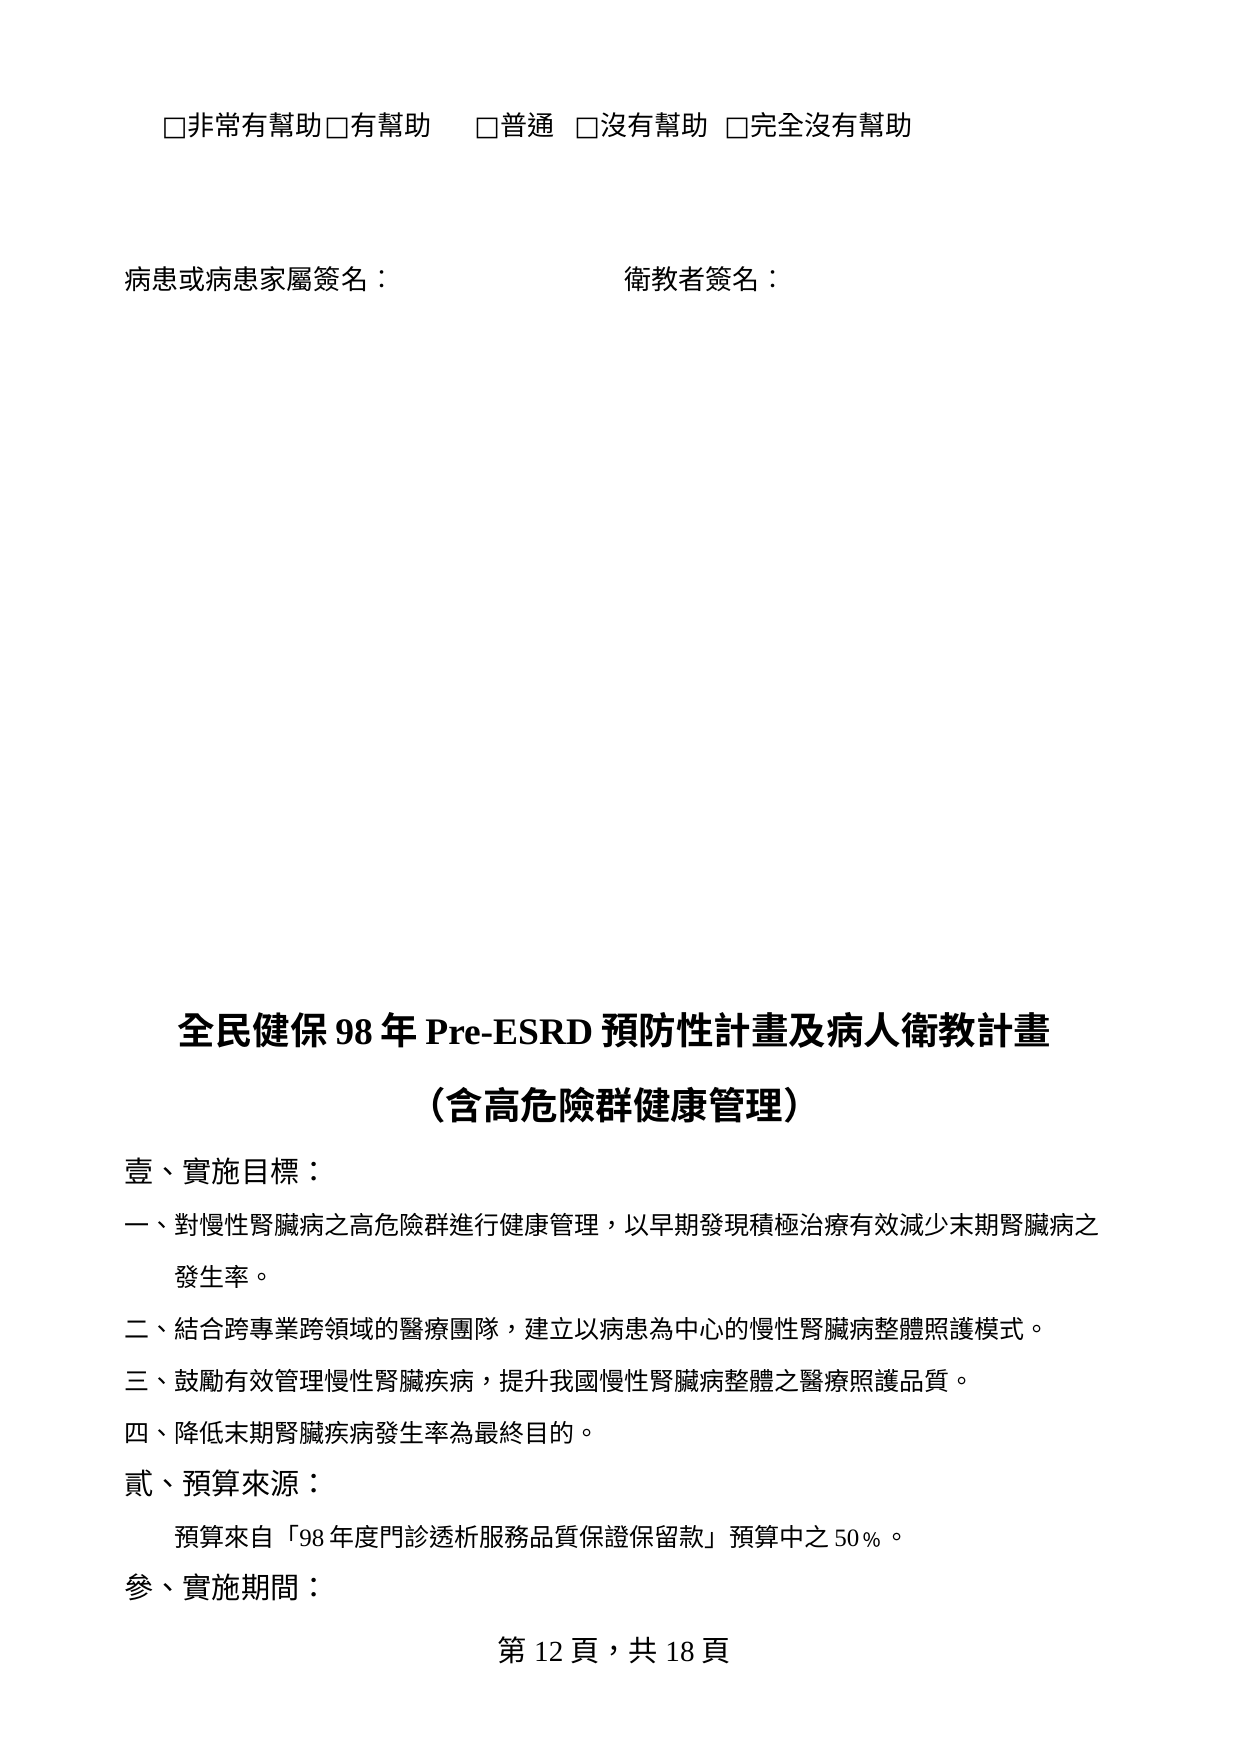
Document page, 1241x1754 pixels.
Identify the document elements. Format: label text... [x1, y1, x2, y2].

text 預算來自「98年度門診透析服務品質保證保留款」預算中之50﹪。 [174, 1505, 1104, 1557]
text 貳、預算來源： [124, 1453, 1104, 1505]
text 參、實施期間： [124, 1557, 1104, 1609]
text （含高危險群健康管理） [124, 1066, 1104, 1141]
text 壹、實施目標： [124, 1141, 1104, 1193]
text 一、對慢性腎臟病之高危險群進行健康管理，以早期發現積極治療有效減少末期腎臟病之發生率。 [124, 1193, 1104, 1297]
text 二、結合跨專業跨領域的醫療團隊，建立以病患為中心的慢性腎臟病整體照護模式。 [124, 1297, 1104, 1349]
text 病患或病患家屬簽名︰ 衛教者簽名︰ [124, 241, 1104, 316]
text 全民健保98年Pre-ESRD預防性計畫及病人衛教計畫 [124, 991, 1104, 1066]
text 三、鼓勵有效管理慢性腎臟疾病，提升我國慢性腎臟病整體之醫療照護品質。 [124, 1349, 1104, 1401]
text 四、降低末期腎臟疾病發生率為最終目的。 [124, 1401, 1104, 1453]
text □非常有幫助 □有幫助 □普通 □沒有幫助 □完全沒有幫助 [162, 86, 1104, 161]
